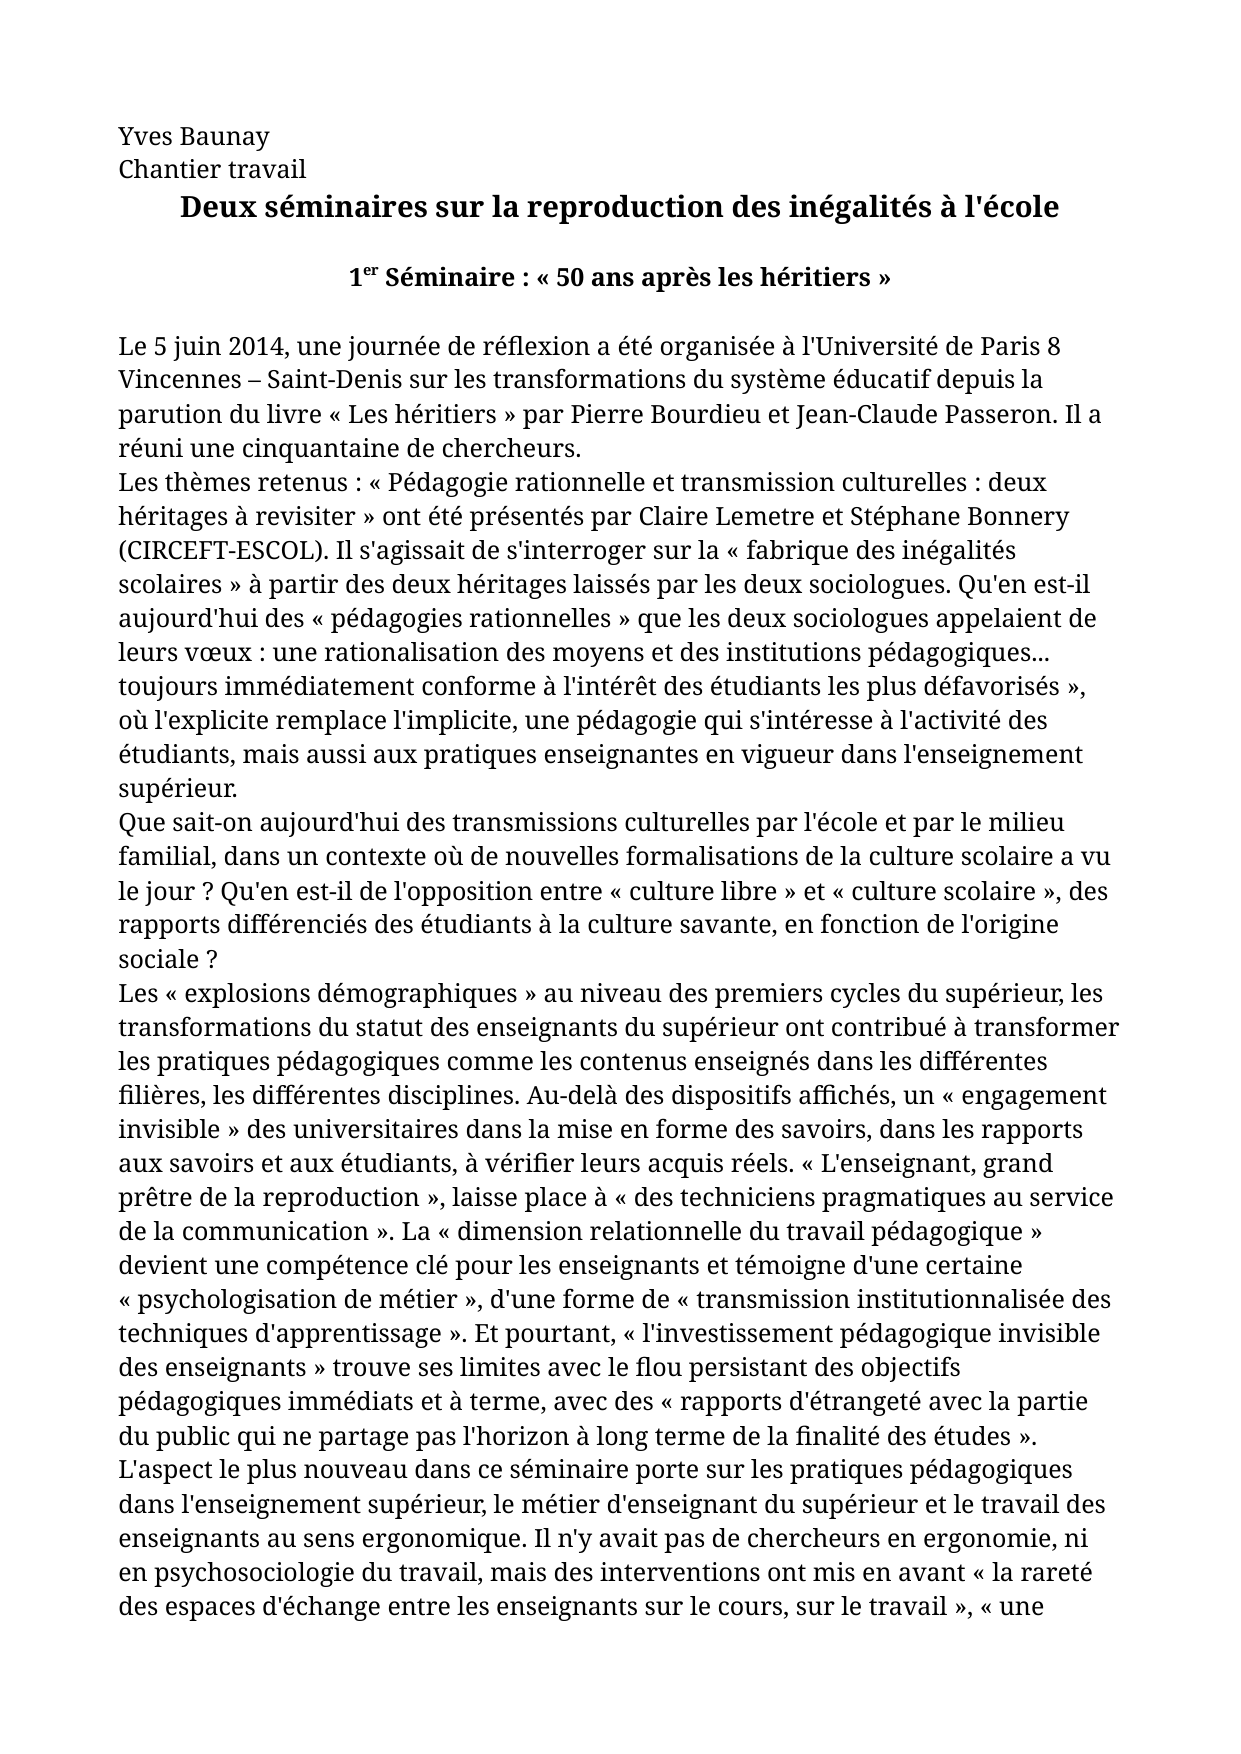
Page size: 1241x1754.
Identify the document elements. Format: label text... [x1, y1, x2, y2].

text Les « explosions démographiques » au niveau des premiers cycles du supérieur, les transformations du statut des enseignants du supérieur ont contribué à transformer les pratiques pédagogiques comme les contenus enseignés dans les différentes filières, les différentes disciplines. Au-delà des dispositifs affichés, un « engagement invisible » des universitaires dans la mise en forme des savoirs, dans les rapports aux savoirs et aux étudiants, à vérifier leurs acquis réels. « L'enseignant, grand prêtre de la reproduction », laisse place à « des techniciens pragmatiques au service de la communication ». La « dimension relationnelle du travail pédagogique » devient une compétence clé pour les enseignants et témoigne d'une certaine « psychologisation de métier », d'une forme de « transmission institutionnalisée des techniques d'apprentissage ». Et pourtant, « l'investissement pédagogique invisible des enseignants » trouve ses limites avec le flou persistant des objectifs pédagogiques immédiats et à terme, avec des « rapports d'étrangeté avec la partie du public qui ne partage pas l'horizon à long terme de la finalité des études ». [118, 975, 1122, 1452]
text Yves Baunay [118, 118, 1122, 152]
text Le 5 juin 2014, une journée de réflexion a été organisée à l'Université de Paris 8 Vincennes – Saint-Denis sur les transformations du système éducatif depuis la parution du livre « Les héritiers » par Pierre Bourdieu et Jean-Claude Passeron. Il a réuni une cinquantaine de chercheurs. [118, 328, 1122, 464]
text 1er Séminaire : « 50 ans après les héritiers » [118, 260, 1122, 294]
text Chantier travail [118, 152, 1122, 186]
text L'aspect le plus nouveau dans ce séminaire porte sur les pratiques pédagogiques dans l'enseignement supérieur, le métier d'enseignant du supérieur et le travail des enseignants au sens ergonomique. Il n'y avait pas de chercheurs en ergonomie, ni en psychosociologie du travail, mais des interventions ont mis en avant « la rareté des espaces d'échange entre les enseignants sur le cours, sur le travail », « une [118, 1452, 1122, 1622]
text Les thèmes retenus : « Pédagogie rationnelle et transmission culturelles : deux héritages à revisiter » ont été présentés par Claire Lemetre et Stéphane Bonnery (CIRCEFT-ESCOL). Il s'agissait de s'interroger sur la « fabrique des inégalités scolaires » à partir des deux héritages laissés par les deux sociologues. Qu'en est-il aujourd'hui des « pédagogies rationnelles » que les deux sociologues appelaient de leurs vœux : une rationalisation des moyens et des institutions pédagogiques... toujours immédiatement conforme à l'intérêt des étudiants les plus défavorisés », où l'explicite remplace l'implicite, une pédagogie qui s'intéresse à l'activité des étudiants, mais aussi aux pratiques enseignantes en vigueur dans l'enseignement supérieur. [118, 464, 1122, 805]
text Deux séminaires sur la reproduction des inégalités à l'école [118, 186, 1122, 226]
text Que sait-on aujourd'hui des transmissions culturelles par l'école et par le milieu familial, dans un contexte où de nouvelles formalisations de la culture scolaire a vu le jour ? Qu'en est-il de l'opposition entre « culture libre » et « culture scolaire », des rapports différenciés des étudiants à la culture savante, en fonction de l'origine sociale ? [118, 805, 1122, 975]
